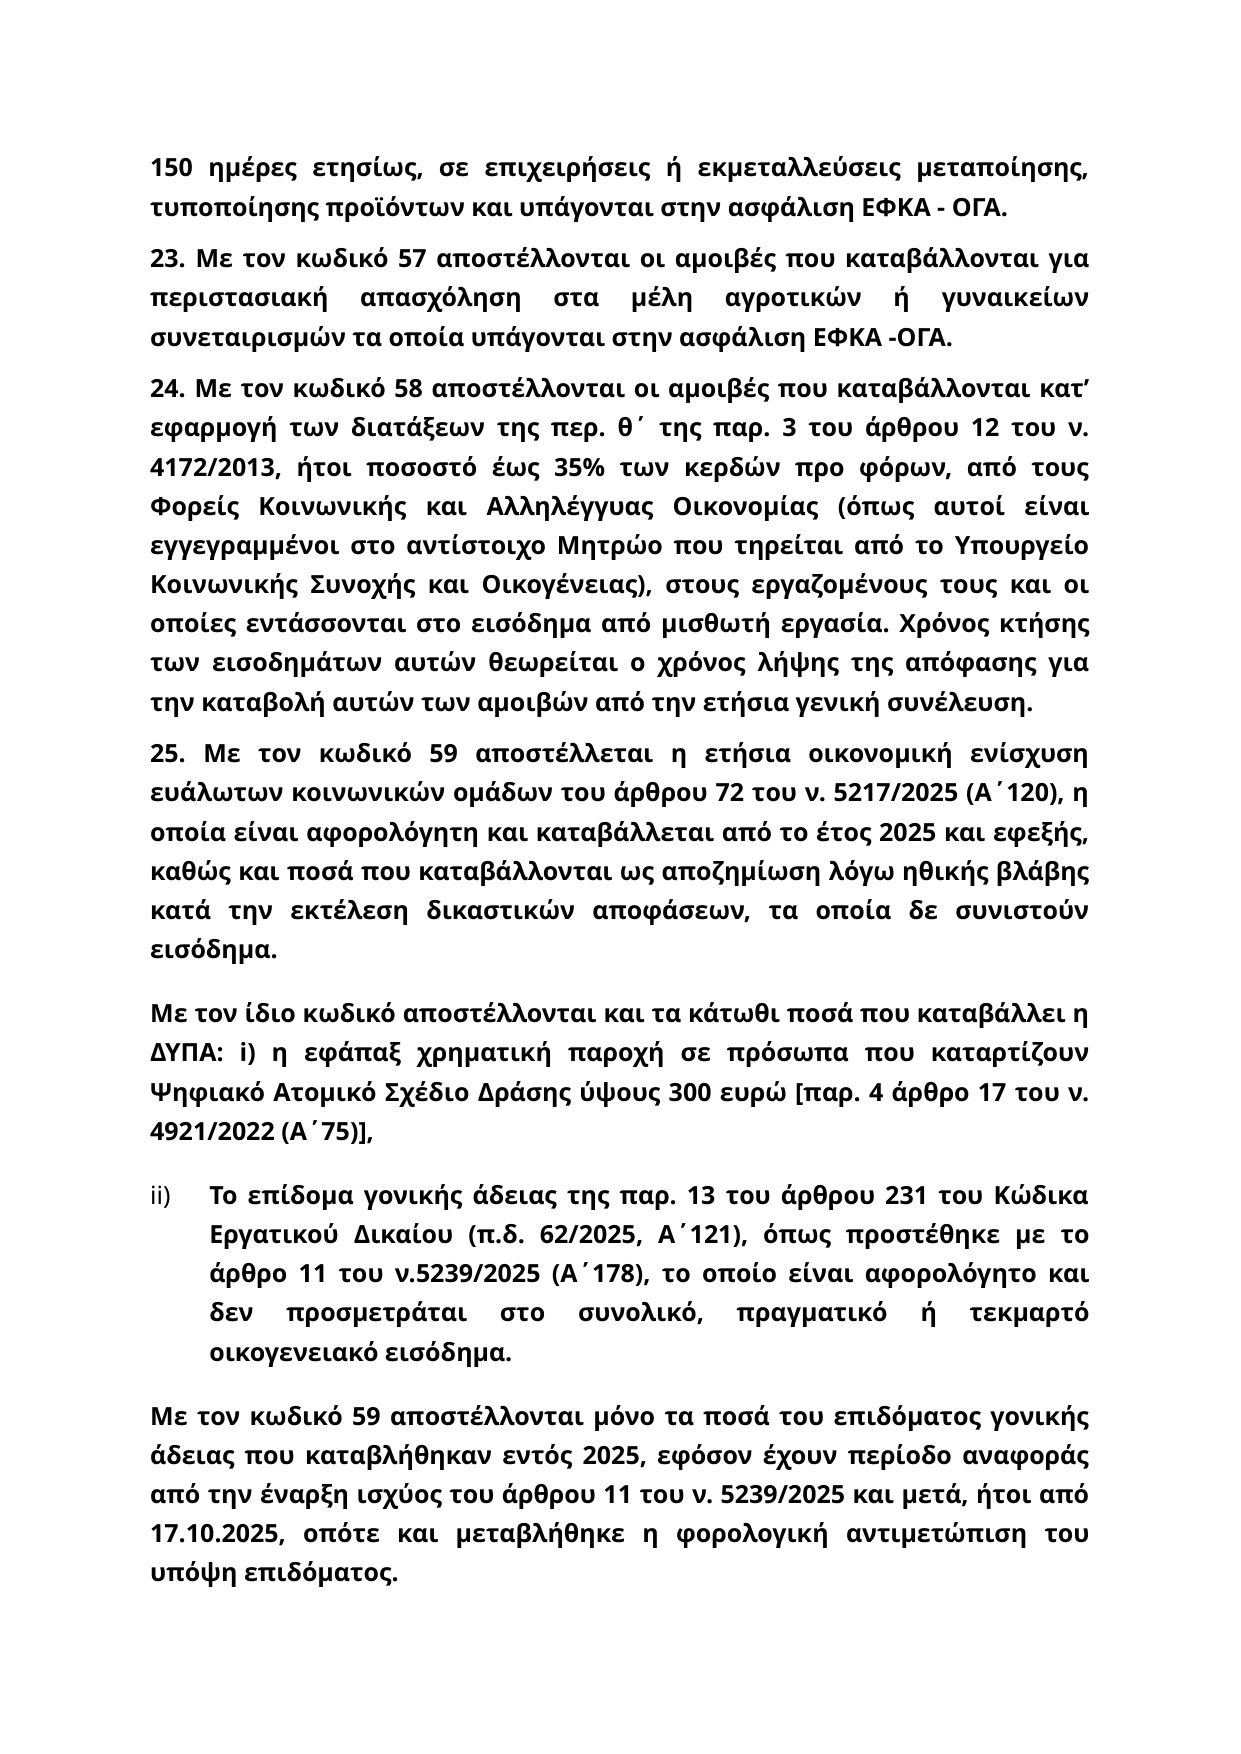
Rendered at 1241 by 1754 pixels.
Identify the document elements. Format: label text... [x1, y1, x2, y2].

text Με τον κωδικό 59 αποστέλλονται μόνο τα ποσά του επιδόματος γονικής άδειας που καταβλήθηκαν εντός 2025, εφόσον έχουν περίοδο αναφοράς από την έναρξη ισχύος του άρθρου 11 του ν. 5239/2025 και μετά, ήτοι από 17.10.2025, οπότε και μεταβλήθηκε η φορολογική αντιμετώπιση του υπόψη επιδόματος. [150, 1398, 1090, 1589]
text 23. Με τον κωδικό 57 αποστέλλονται οι αμοιβές που καταβάλλονται για περιστασιακή απασχόληση στα μέλη αγροτικών ή γυναικείων συνεταιρισμών τα οποία υπάγονται στην ασφάλιση ΕΦΚΑ -ΟΓΑ. [150, 241, 1090, 353]
text 24. Με τον κωδικό 58 αποστέλλονται οι αμοιβές που καταβάλλονται κατ’ εφαρμογή των διατάξεων της περ. θ΄ της παρ. 3 του άρθρου 12 του ν. 4172/2013, ήτοι ποσοστό έως 35% των κερδών προ φόρων, από τους Φορείς Κοινωνικής και Αλληλέγγυας Οικονομίας (όπως αυτοί είναι εγγεγραμμένοι στο αντίστοιχο Μητρώο που τηρείται από το Υπουργείο Κοινωνικής Συνοχής και Οικογένειας), στους εργαζομένους τους και οι οποίες εντάσσονται στο εισόδημα από μισθωτή εργασία. Χρόνος κτήσης των εισοδημάτων αυτών θεωρείται ο χρόνος λήψης της απόφασης για την καταβολή αυτών των αμοιβών από την ετήσια γενική συνέλευση. [150, 371, 1090, 718]
text 25. Με τον κωδικό 59 αποστέλλεται η ετήσια οικονομική ενίσχυση ευάλωτων κοινωνικών ομάδων του άρθρου 72 του ν. 5217/2025 (Α΄120), η οποία είναι αφορολόγητη και καταβάλλεται από το έτος 2025 και εφεξής, καθώς και ποσά που καταβάλλονται ως αποζημίωση λόγω ηθικής βλάβης κατά την εκτέλεση δικαστικών αποφάσεων, τα οποία δε συνιστούν εισόδημα. [150, 736, 1090, 966]
list ii) Το επίδομα γονικής άδειας της παρ. 13 του άρθρου 231 του Κώδικα Εργατικού Δικαίου (π.δ. 62/2025, Α΄121), όπως προστέθηκε με το άρθρο 11 του ν.5239/2025 (Α΄178), το οποίο είναι αφορολόγητο και δεν προσμετράται στο συνολικό, πραγματικό ή τεκμαρτό οικογενειακό εισόδημα. [150, 1177, 1090, 1368]
text 150 ημέρες ετησίως, σε επιχειρήσεις ή εκμεταλλεύσεις μεταποίησης, τυποποίησης προϊόντων και υπάγονται στην ασφάλιση ΕΦΚΑ - ΟΓΑ. [150, 150, 1090, 223]
text Με τον ίδιο κωδικό αποστέλλονται και τα κάτωθι ποσά που καταβάλλει η ΔΥΠΑ: i) η εφάπαξ χρηματική παροχή σε πρόσωπα που καταρτίζουν Ψηφιακό Ατομικό Σχέδιο Δράσης ύψους 300 ευρώ [παρ. 4 άρθρο 17 του ν. 4921/2022 (Α΄75)], [150, 996, 1090, 1147]
